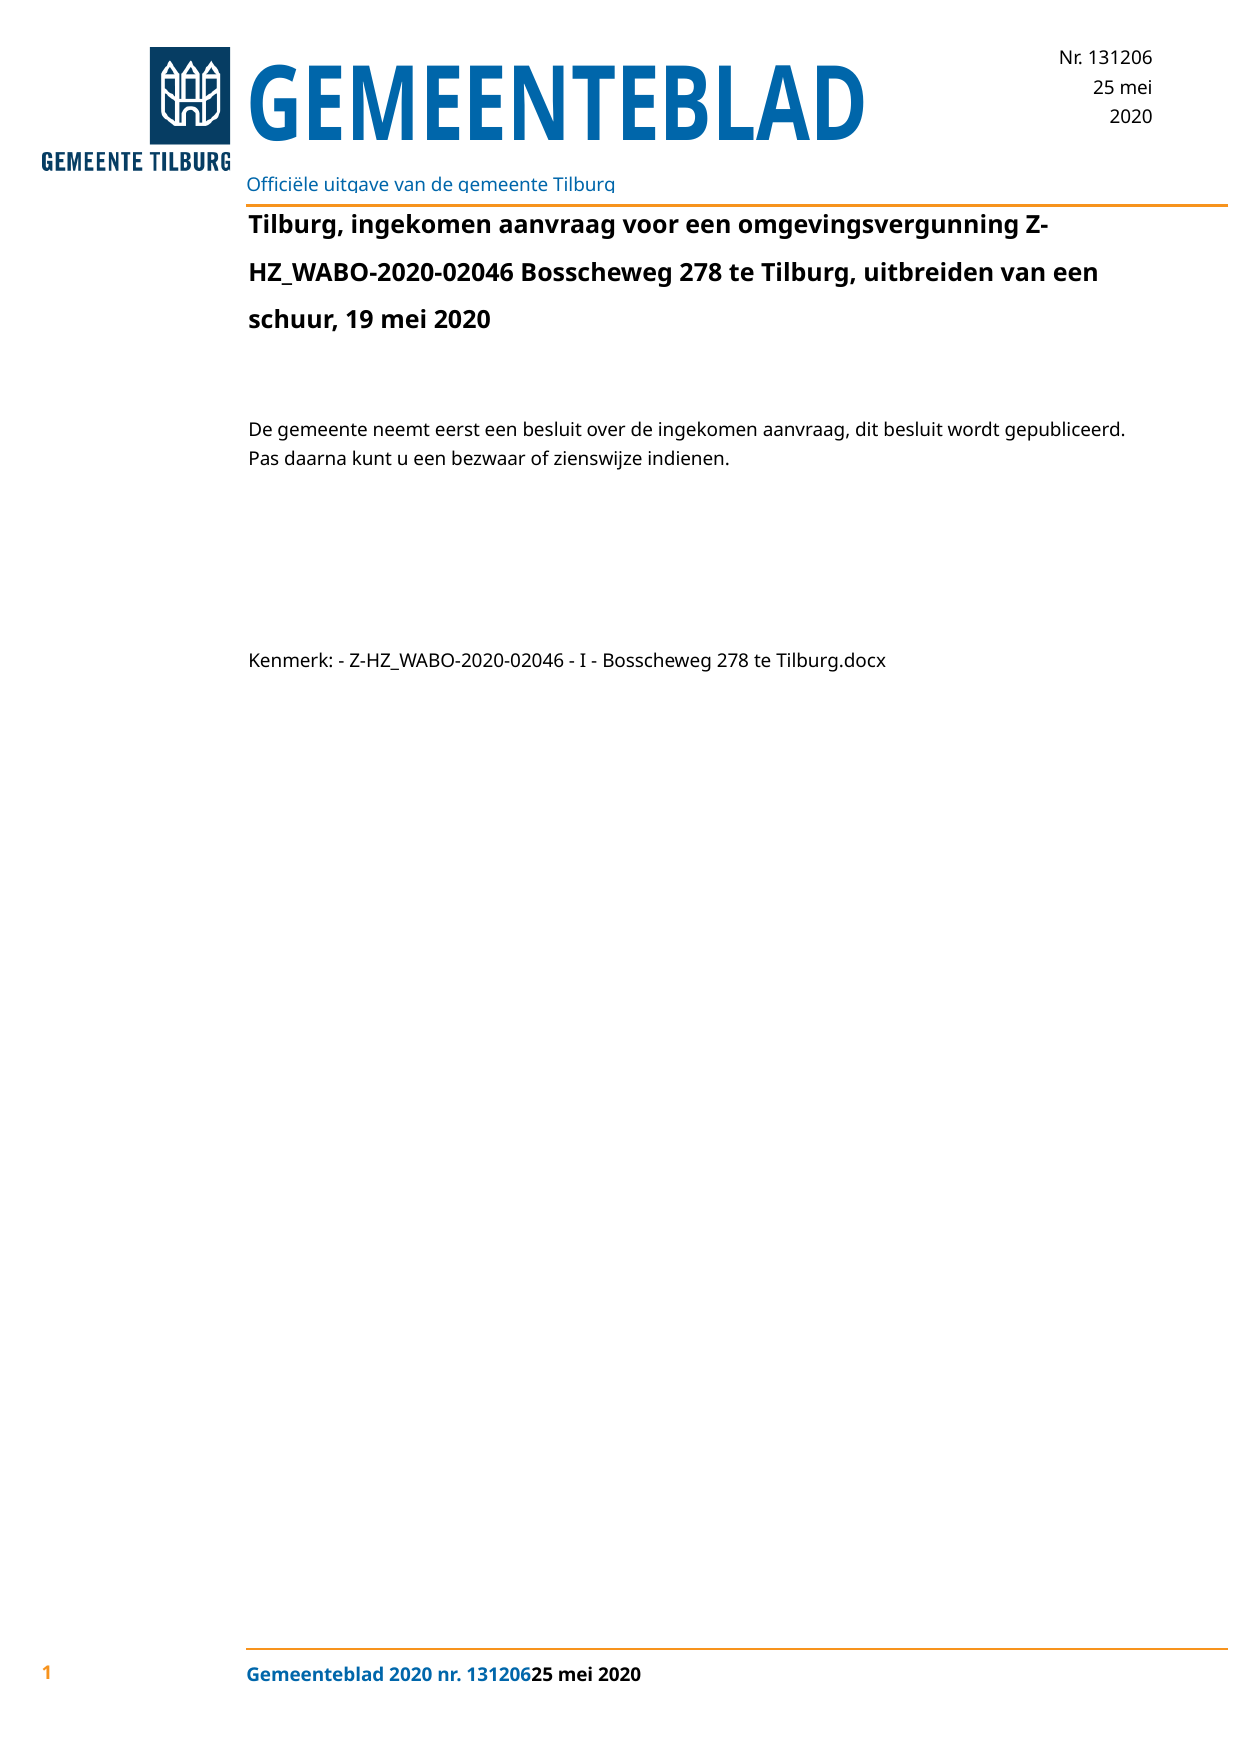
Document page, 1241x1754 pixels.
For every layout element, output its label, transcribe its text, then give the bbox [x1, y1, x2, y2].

text De gemeente neemt eerst een besluit over de ingekomen aanvraag, dit besluit wordt gepubliceerd. Pas daarna kunt u een bezwaar of zienswijze indienen. [248, 416, 1152, 471]
text Kenmerk: - Z-HZ_WABO-2020-02046 - I - Bosscheweg 278 te Tilburg.docx [248, 647, 1152, 673]
picture [41, 47, 231, 172]
text Tilburg, ingekomen aanvraag voor een omgevingsvergunning Z-HZ_WABO-2020-02046 Bosscheweg 278 te Tilburg, uitbreiden van een schuur, 19 mei 2020 [248, 207, 1152, 336]
